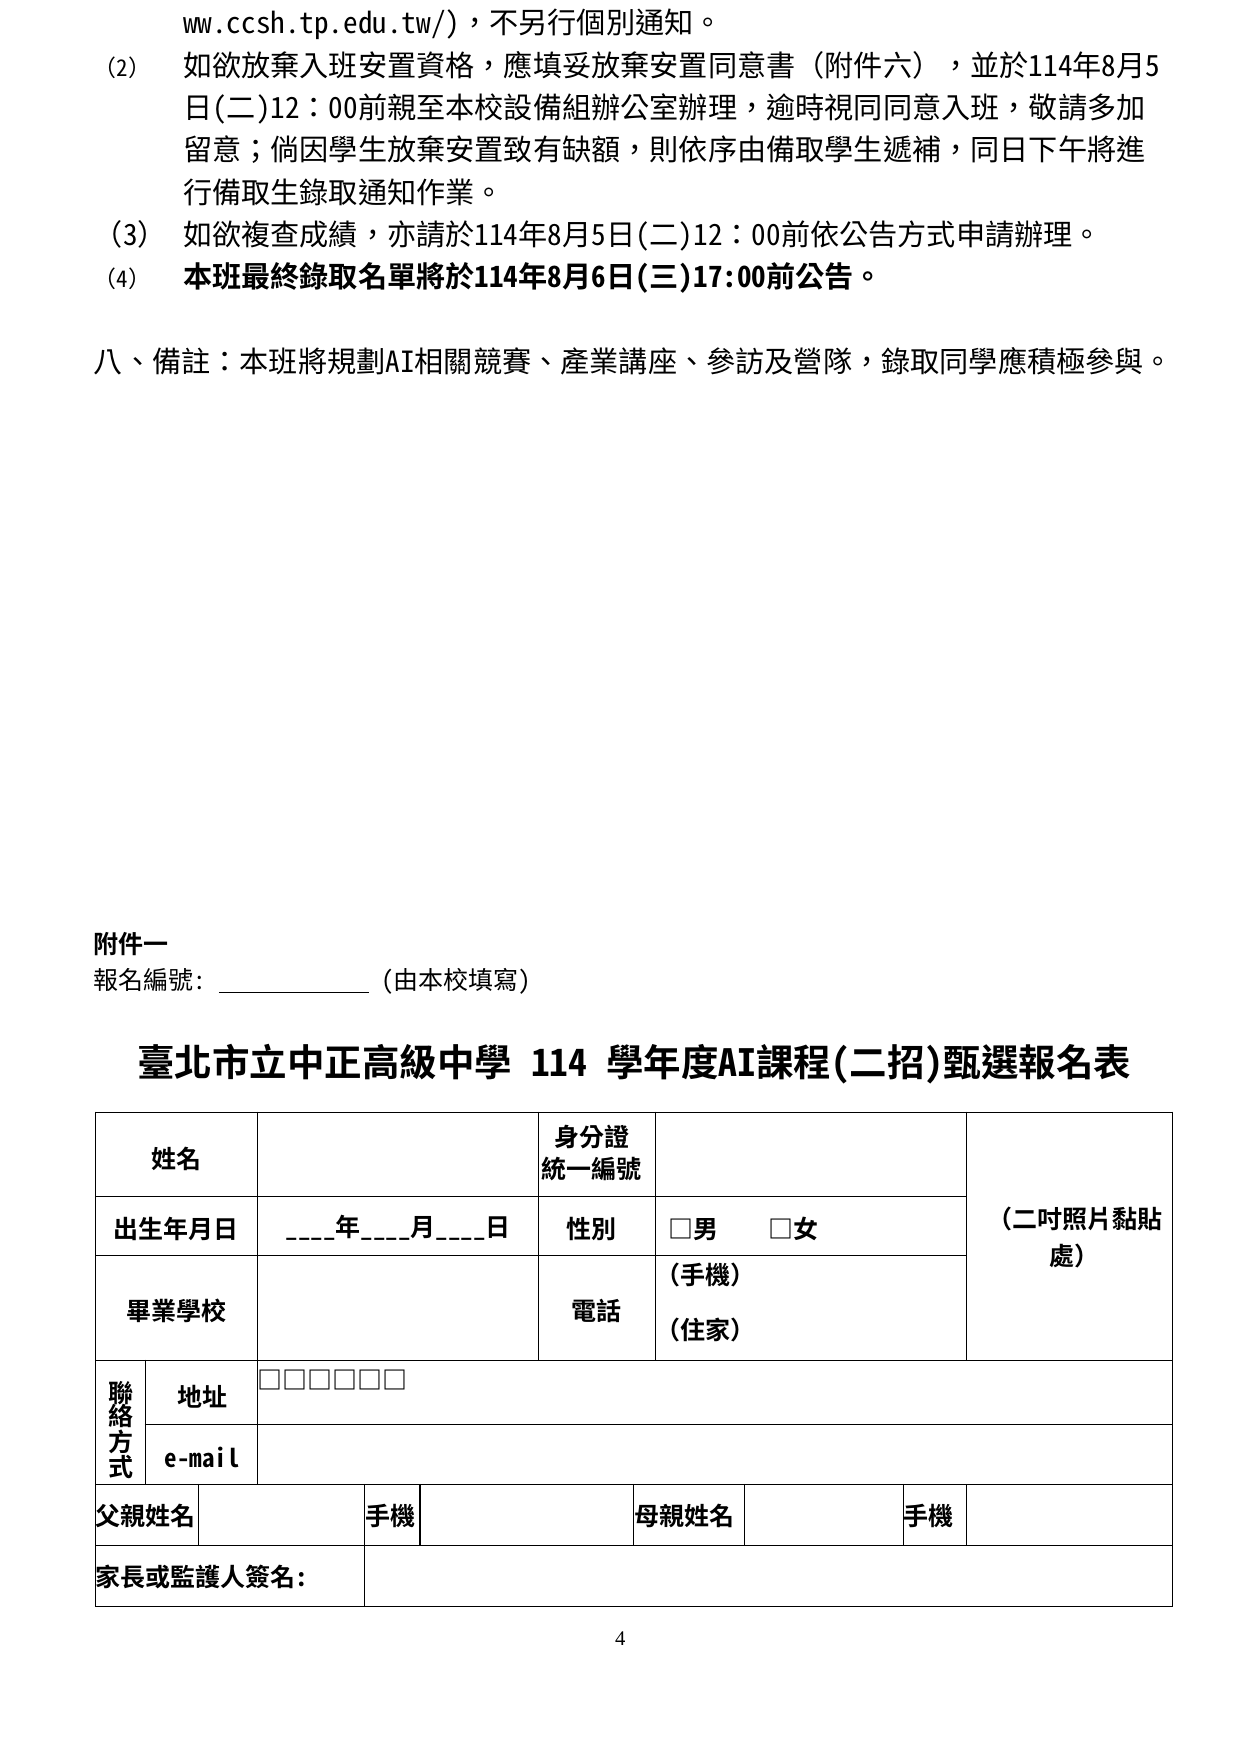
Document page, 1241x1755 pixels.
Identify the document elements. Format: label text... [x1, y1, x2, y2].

table_cell 地址 [146, 1361, 257, 1424]
table_cell [258, 1425, 1172, 1484]
table_header 身分證 統一編號 [539, 1113, 655, 1196]
table_cell [365, 1546, 1172, 1606]
list ww.ccsh.tp.edu.tw/)，不另行個別通知。 [94, 0, 1174, 42]
table_header [656, 1113, 966, 1196]
table_cell [967, 1485, 1172, 1545]
table_cell □□□□□□ [258, 1361, 1172, 1424]
table_cell 畢業學校 [96, 1256, 257, 1359]
table_cell □男 □女 [656, 1197, 966, 1255]
text 八、備註：本班將規劃AI相關競賽、產業講座、參訪及營隊，錄取同學應積極參與。 [94, 338, 1174, 381]
table_cell 出生年月日 [96, 1197, 257, 1255]
list 如欲複查成績，亦請於114年8月5日(二)12：00前依公告方式申請辦理。 [94, 211, 1174, 254]
list 如欲放棄入班安置資格，應填妥放棄安置同意書（附件六），並於114年8月5日(二)12：00前親至本校設備組辦公室辦理，逾時視同同意入班，敬請多加留意；倘因學生放棄安置致有缺額，則依序由備取學生遞補，同日下午將進行備取生錄取通知作業。 [94, 42, 1174, 211]
table_cell 手機 [365, 1485, 419, 1545]
table_cell 電話 [539, 1256, 655, 1359]
table_cell 聯絡方式 [96, 1361, 145, 1484]
table_cell （手機） （住家） [656, 1256, 966, 1359]
table_cell 性別 [539, 1197, 655, 1255]
text 報名編號: (由本校填寫) [94, 961, 1174, 997]
table_cell ____年____月____日 [258, 1197, 538, 1255]
table_cell [258, 1256, 538, 1359]
table_cell 家長或監護人簽名: [96, 1546, 364, 1606]
table_header 姓名 [96, 1113, 257, 1196]
table_cell e-mail [146, 1425, 257, 1484]
list 本班最終錄取名單將於114年8月6日(三)17:00前公告。 [94, 254, 1174, 296]
table_header （二吋照片黏貼處） [967, 1113, 1172, 1359]
text 臺北市立中正高級中學 114 學年度AI課程(二招)甄選報名表 [94, 1033, 1174, 1087]
table_cell 母親姓名 [634, 1485, 744, 1545]
text 附件一 [94, 924, 1174, 961]
table_cell 父親姓名 [96, 1485, 198, 1545]
table_header [258, 1113, 538, 1196]
table_cell [745, 1485, 903, 1545]
table_cell 手機 [904, 1485, 966, 1545]
table_cell [199, 1485, 364, 1545]
table_cell [421, 1485, 633, 1545]
